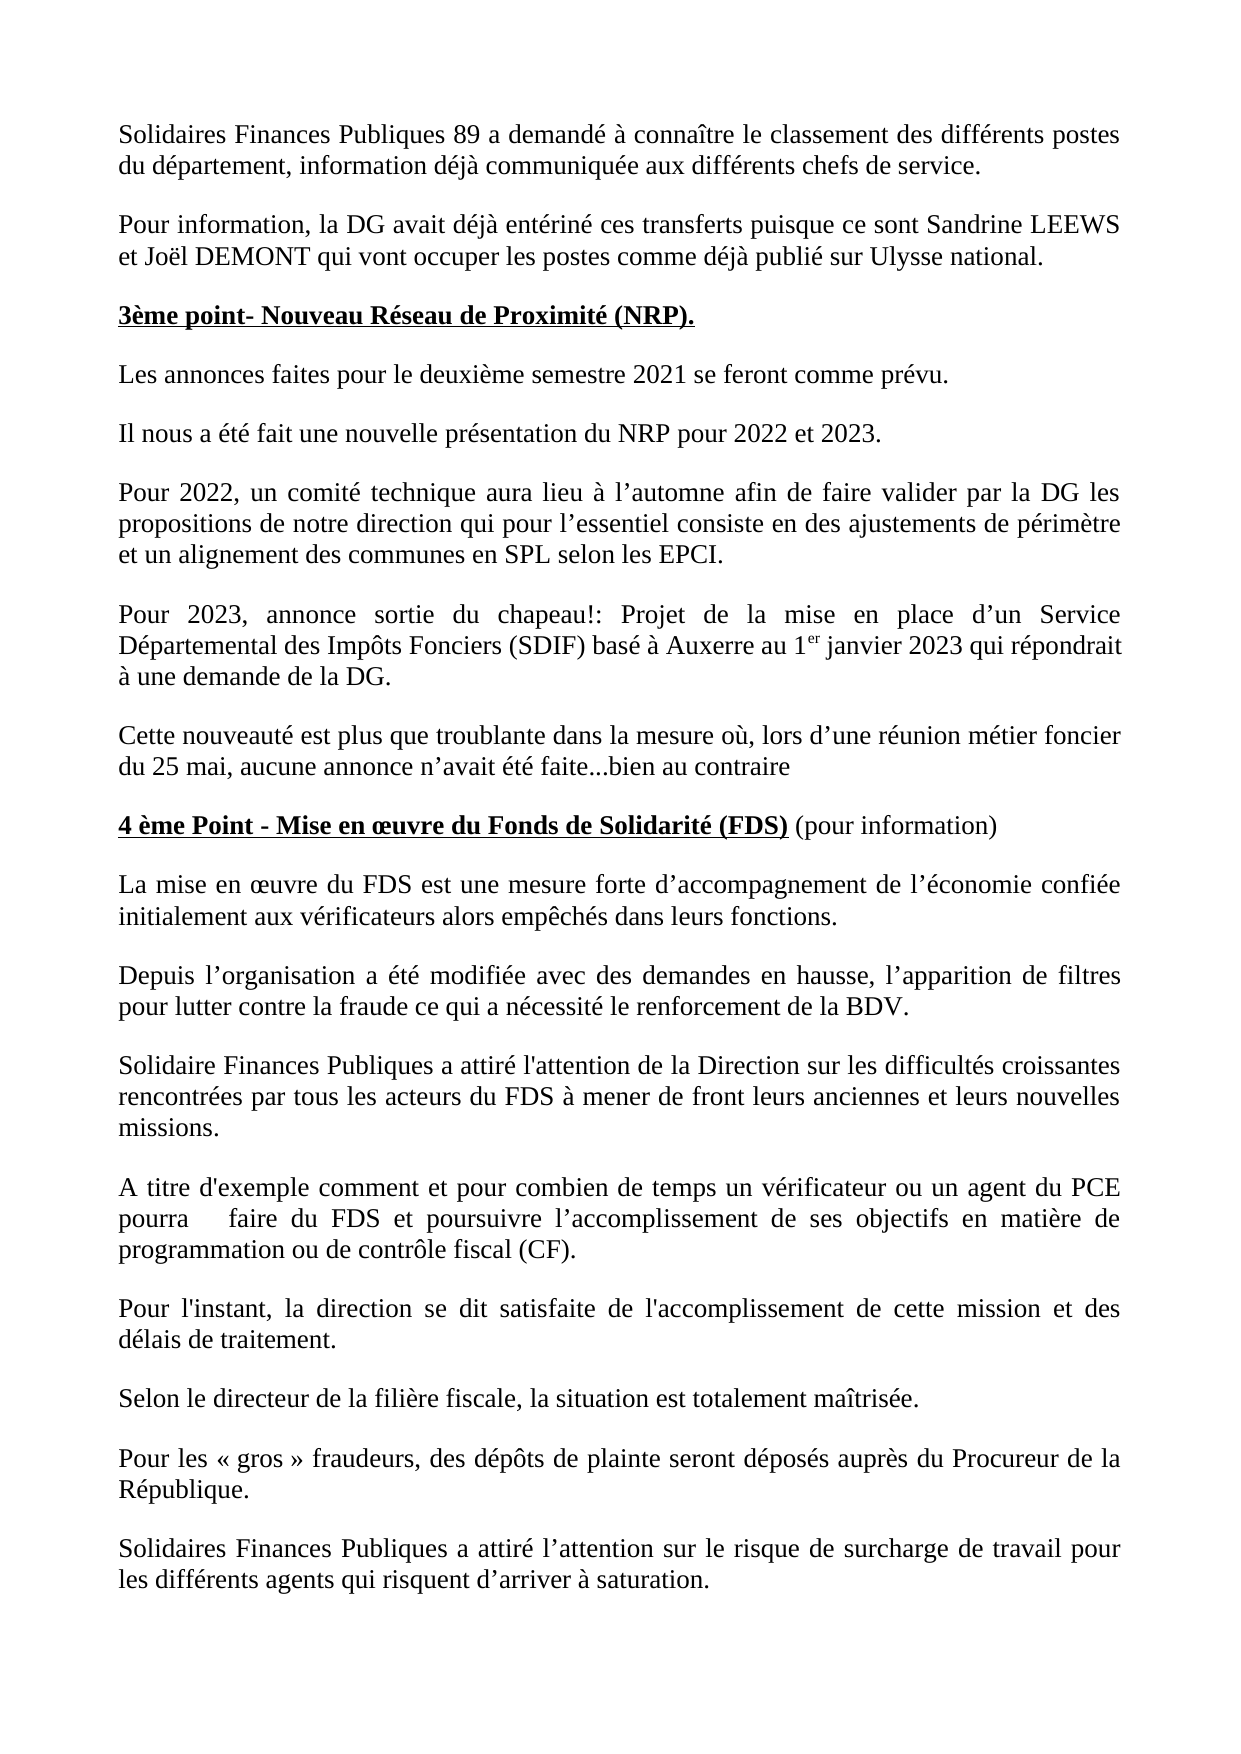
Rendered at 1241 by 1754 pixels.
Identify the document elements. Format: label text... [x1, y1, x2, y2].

text Pour les « gros » fraudeurs, des dépôts de plainte seront déposés auprès du Procureur de la République. [118, 1442, 1122, 1504]
text Pour 2023, annonce sortie du chapeau!: Projet de la mise en place d’un Service Départemental des Impôts Fonciers (SDIF) basé à Auxerre au 1er janvier 2023 qui répondrait à une demande de la DG. [118, 598, 1122, 691]
text Depuis l’organisation a été modifiée avec des demandes en hausse, l’apparition de filtres pour lutter contre la fraude ce qui a nécessité le renforcement de la BDV. [118, 959, 1122, 1021]
text A titre d'exemple comment et pour combien de temps un vérificateur ou un agent du PCE pourra faire du FDS et poursuivre l’accomplissement de ses objectifs en matière de programmation ou de contrôle fiscal (CF). [118, 1171, 1122, 1264]
text Il nous a été fait une nouvelle présentation du NRP pour 2022 et 2023. [118, 417, 1122, 448]
text Selon le directeur de la filière fiscale, la situation est totalement maîtrisée. [118, 1382, 1122, 1414]
text La mise en œuvre du FDS est une mesure forte d’accompagnement de l’économie confiée initialement aux vérificateurs alors empêchés dans leurs fonctions. [118, 869, 1122, 931]
text 3ème point- Nouveau Réseau de Proximité (NRP). [118, 299, 1122, 330]
text 4 ème Point - Mise en œuvre du Fonds de Solidarité (FDS) (pour information) [118, 809, 1122, 841]
text Pour information, la DG avait déjà entériné ces transferts puisque ce sont Sandrine LEEWS et Joël DEMONT qui vont occuper les postes comme déjà publié sur Ulysse national. [118, 208, 1122, 271]
text Les annonces faites pour le deuxième semestre 2021 se feront comme prévu. [118, 358, 1122, 389]
text Solidaires Finances Publiques a attiré l’attention sur le risque de surcharge de travail pour les différents agents qui risquent d’arriver à saturation. [118, 1532, 1122, 1594]
text Pour 2022, un comité technique aura lieu à l’automne afin de faire valider par la DG les propositions de notre direction qui pour l’essentiel consiste en des ajustements de périmètre et un alignement des communes en SPL selon les EPCI. [118, 476, 1122, 570]
text Solidaires Finances Publiques 89 a demandé à connaître le classement des différents postes du département, information déjà communiquée aux différents chefs de service. [118, 118, 1122, 180]
text Pour l'instant, la direction se dit satisfaite de l'accomplissement de cette mission et des délais de traitement. [118, 1292, 1122, 1354]
text Cette nouveauté est plus que troublante dans la mesure où, lors d’une réunion métier foncier du 25 mai, aucune annonce n’avait été faite...bien au contraire [118, 719, 1122, 781]
text Solidaire Finances Publiques a attiré l'attention de la Direction sur les difficultés croissantes rencontrées par tous les acteurs du FDS à mener de front leurs anciennes et leurs nouvelles missions. [118, 1049, 1122, 1143]
